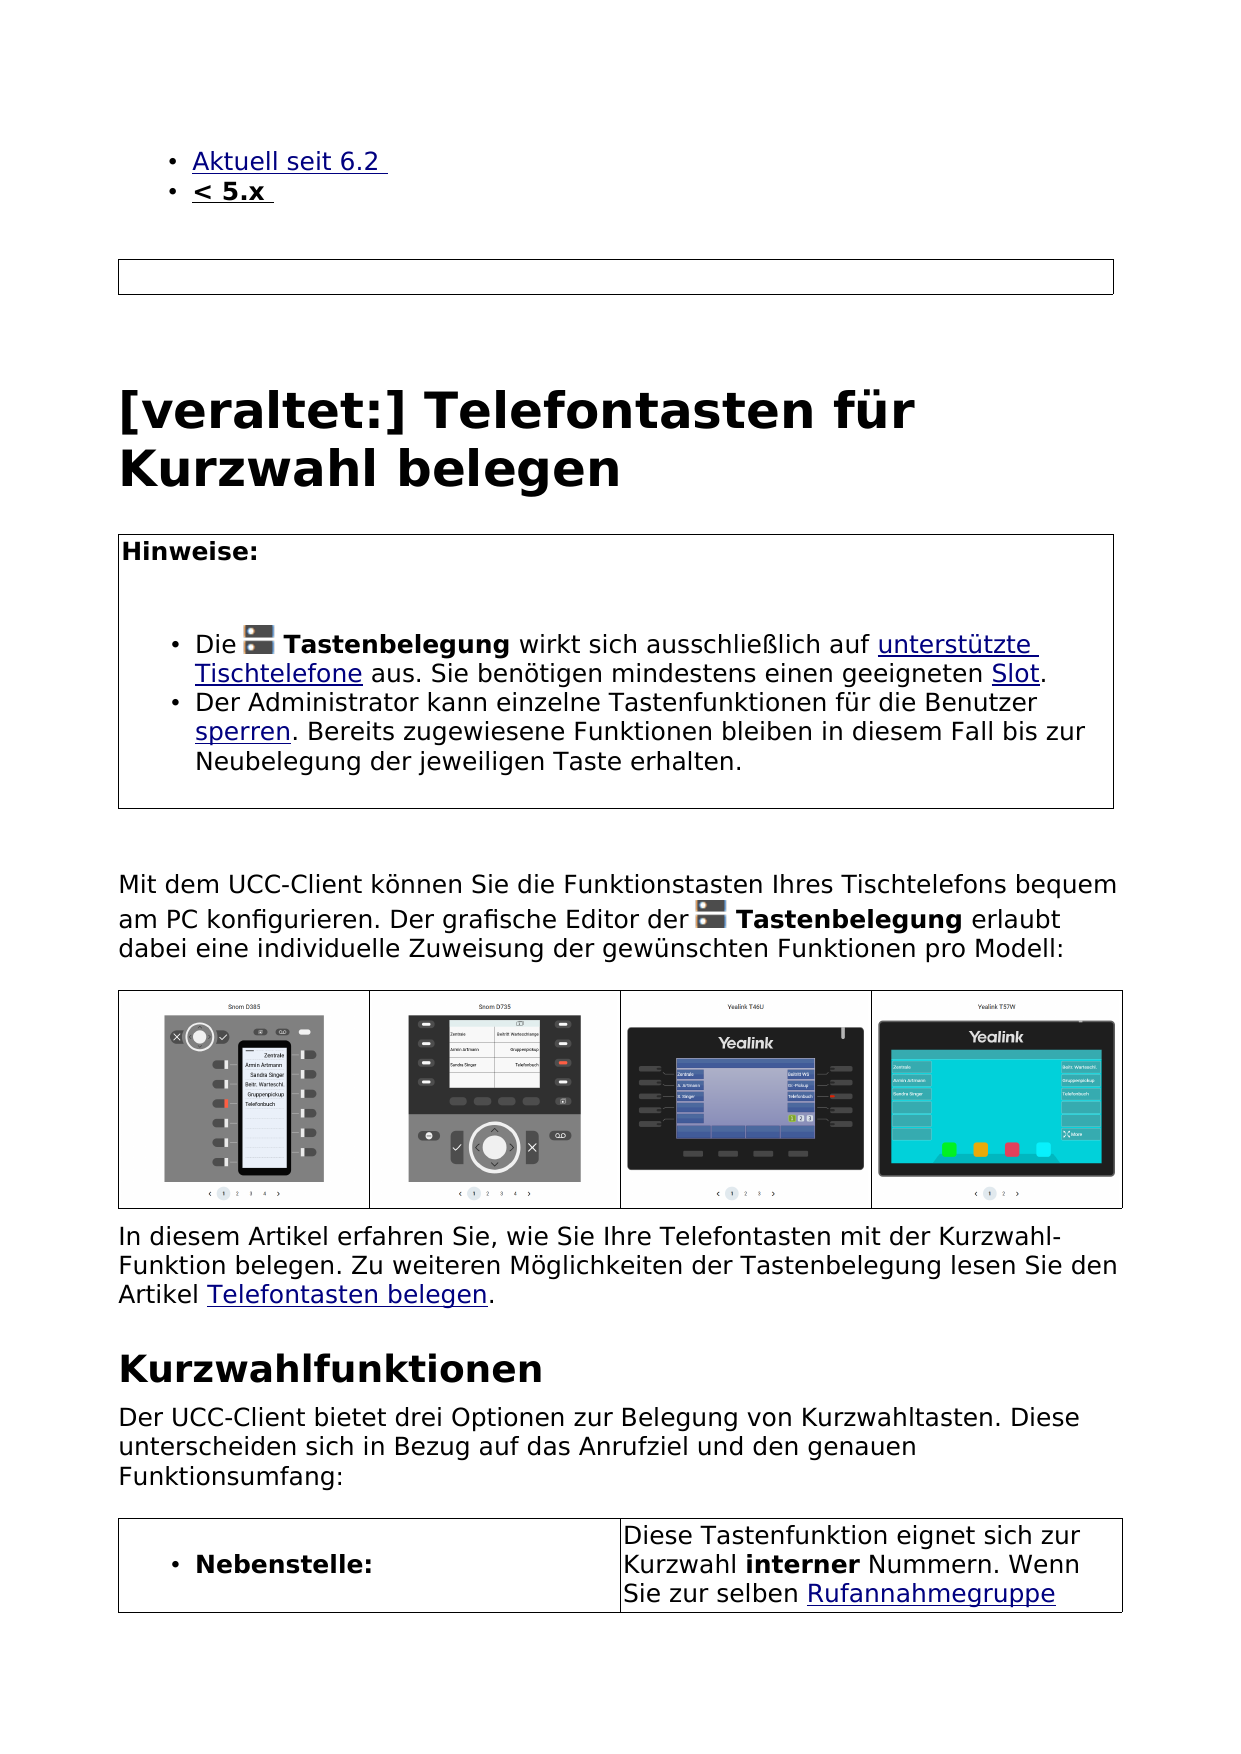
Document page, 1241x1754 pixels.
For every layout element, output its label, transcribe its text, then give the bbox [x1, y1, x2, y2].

picture [236, 625, 284, 654]
table_header Nebenstelle: [119, 1519, 620, 1612]
list < 5.x [177, 177, 1122, 206]
text Der UCC-Client bietet drei Optionen zur Belegung von Kurzwahltasten. Diese unterscheiden sich in Bezug auf das Anrufziel und den genauen Funktionsumfang: [118, 1403, 1122, 1491]
picture [121, 993, 367, 1205]
table_header Hinweise: DieTastenbelegung wirkt sich ausschließlich auf unterstützte Tischtelefone aus. Sie benötigen mindestens einen geeigneten Slot. Der Administrator kann einzelne Tastenfunktionen für die Benutzer sperren. Bereits zugewiesene Funktionen bleiben in diesem Fall bis zur Neubelegung der jeweiligen Taste erhalten. [119, 535, 1113, 808]
text Mit dem UCC-Client können Sie die Funktionstasten Ihres Tischtelefons bequem am PC konfigurieren. Der grafische Editor derTastenbelegung erlaubt dabei eine individuelle Zuweisung der gewünschten Funktionen pro Modell: [118, 871, 1122, 963]
picture [622, 993, 869, 1205]
subtitle Kurzwahlfunktionen [118, 1347, 1122, 1391]
list Aktuell seit 6.2 [177, 148, 1122, 177]
text In diesem Artikel erfahren Sie, wie Sie Ihre Telefontasten mit der Kurzwahl-Funktion belegen. Zu weiteren Möglichkeiten der Tastenbelegung lesen Sie den Artikel Telefontasten belegen. [118, 1222, 1122, 1310]
table_header Diese Tastenfunktion eignet sich zur Kurzwahl interner Nummern. Wenn Sie zur selben Rufannahmegruppe [621, 1519, 1122, 1612]
picture [873, 993, 1120, 1205]
subtitle [veraltet:] Telefontasten für Kurzwahl belegen [118, 382, 1122, 498]
table_header [119, 260, 1113, 294]
picture [688, 900, 736, 928]
picture [372, 993, 618, 1205]
